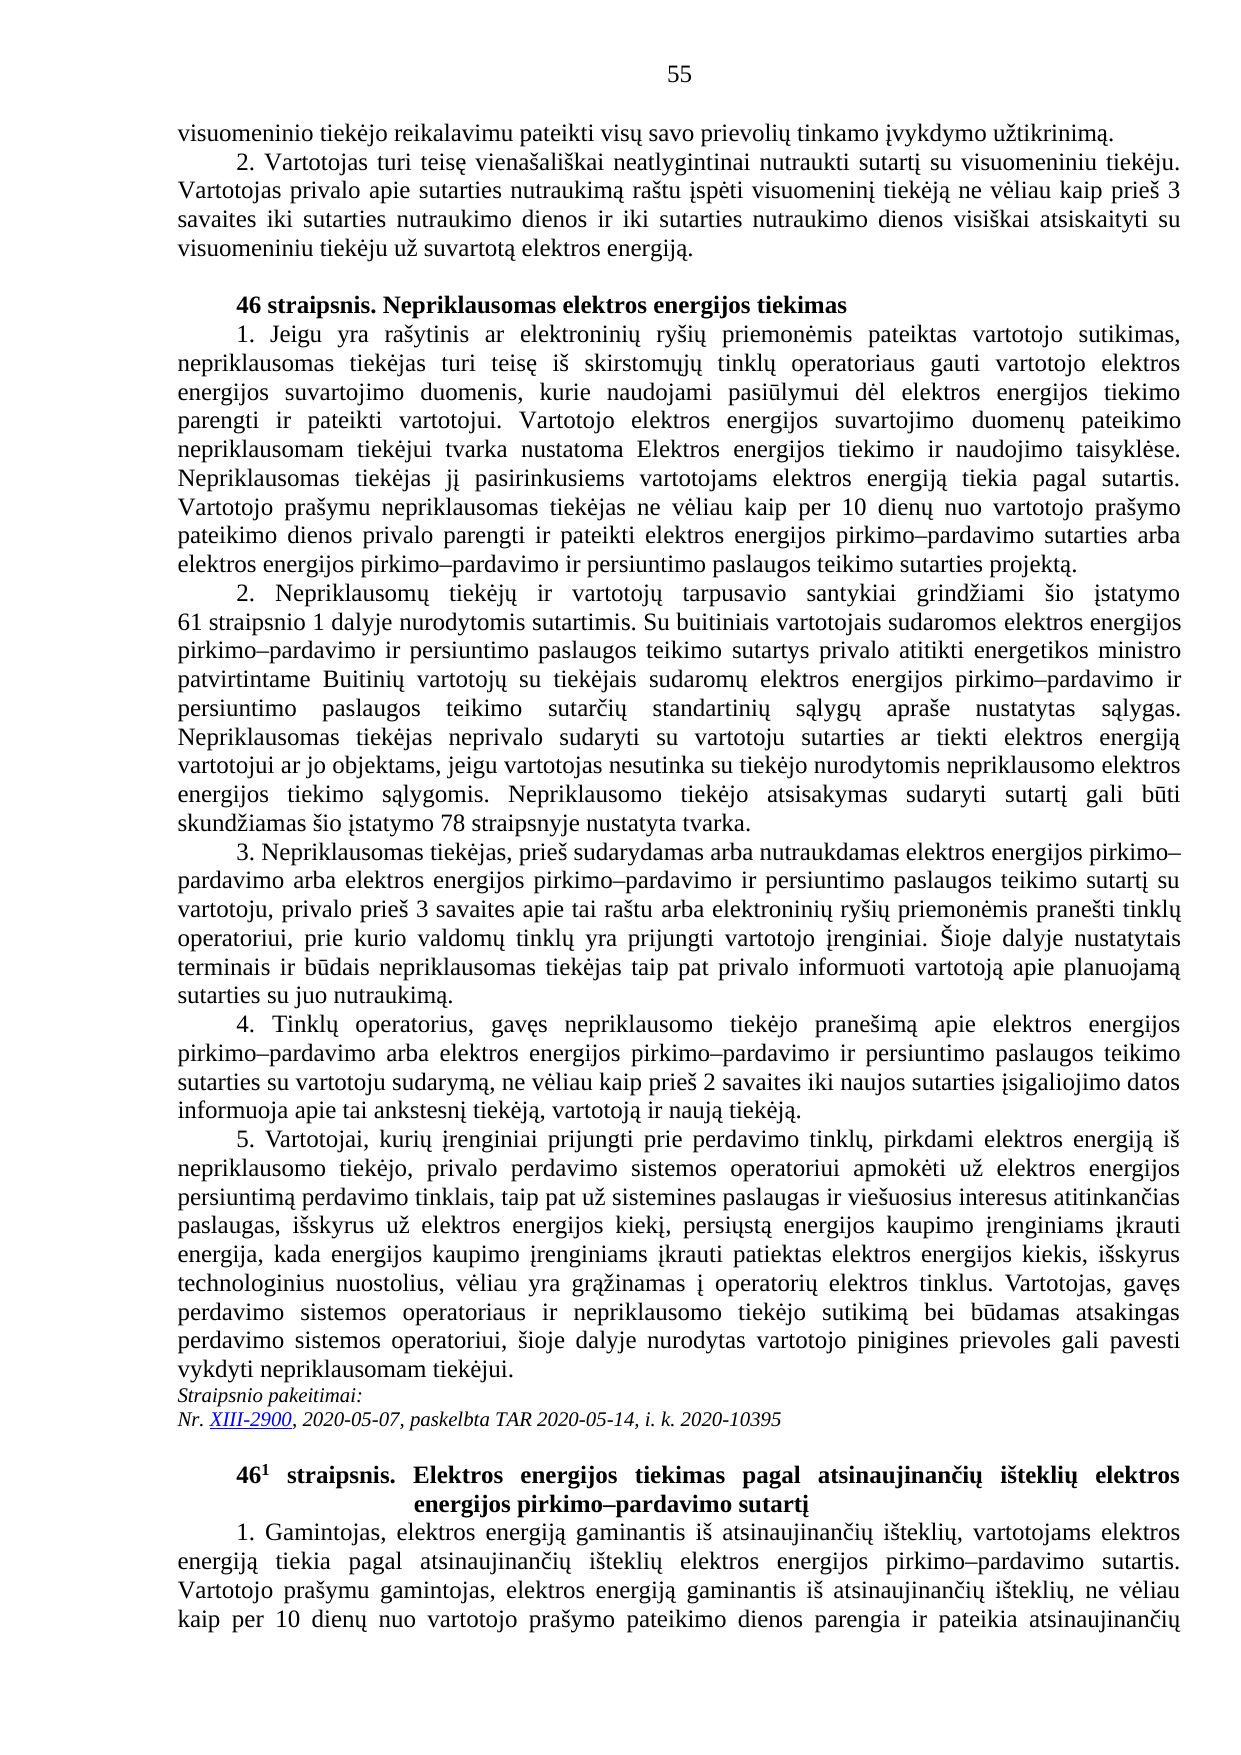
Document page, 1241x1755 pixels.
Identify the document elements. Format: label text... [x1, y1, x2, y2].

text Nr. XIII-2900, 2020-05-07, paskelbta TAR 2020-05-14, i. k. 2020-10395 [177, 1407, 1181, 1431]
text 461 straipsnis. Elektros energijos tiekimas pagal atsinaujinančių išteklių elektros energijos pirkimo–pardavimo sutartį [236, 1460, 1181, 1517]
text 2. Nepriklausomų tiekėjų ir vartotojų tarpusavio santykiai grindžiami šio įstatymo 61 straipsnio 1 dalyje nurodytomis sutartimis. Su buitiniais vartotojais sudaromos elektros energijos pirkimo–pardavimo ir persiuntimo paslaugos teikimo sutartys privalo atitikti energetikos ministro patvirtintame Buitinių vartotojų su tiekėjais sudaromų elektros energijos pirkimo–pardavimo ir persiuntimo paslaugos teikimo sutarčių standartinių sąlygų apraše nustatytas sąlygas. Nepriklausomas tiekėjas neprivalo sudaryti su vartotoju sutarties ar tiekti elektros energiją vartotojui ar jo objektams, jeigu vartotojas nesutinka su tiekėjo nurodytomis nepriklausomo elektros energijos tiekimo sąlygomis. Nepriklausomo tiekėjo atsisakymas sudaryti sutartį gali būti skundžiamas šio įstatymo 78 straipsnyje nustatyta tvarka. [177, 578, 1181, 837]
text 2. Vartotojas turi teisę vienašališkai neatlygintinai nutraukti sutartį su visuomeniniu tiekėju. Vartotojas privalo apie sutarties nutraukimą raštu įspėti visuomeninį tiekėją ne vėliau kaip prieš 3 savaites iki sutarties nutraukimo dienos ir iki sutarties nutraukimo dienos visiškai atsiskaityti su visuomeniniu tiekėju už suvartotą elektros energiją. [177, 147, 1181, 262]
text 46 straipsnis. Nepriklausomas elektros energijos tiekimas [177, 291, 1181, 319]
text 1. Jeigu yra rašytinis ar elektroninių ryšių priemonėmis pateiktas vartotojo sutikimas, nepriklausomas tiekėjas turi teisę iš skirstomųjų tinklų operatoriaus gauti vartotojo elektros energijos suvartojimo duomenis, kurie naudojami pasiūlymui dėl elektros energijos tiekimo parengti ir pateikti vartotojui. Vartotojo elektros energijos suvartojimo duomenų pateikimo nepriklausomam tiekėjui tvarka nustatoma Elektros energijos tiekimo ir naudojimo taisyklėse. Nepriklausomas tiekėjas jį pasirinkusiems vartotojams elektros energiją tiekia pagal sutartis. Vartotojo prašymu nepriklausomas tiekėjas ne vėliau kaip per 10 dienų nuo vartotojo prašymo pateikimo dienos privalo parengti ir pateikti elektros energijos pirkimo–pardavimo sutarties arba elektros energijos pirkimo–pardavimo ir persiuntimo paslaugos teikimo sutarties projektą. [177, 319, 1181, 578]
text 1. Gamintojas, elektros energiją gaminantis iš atsinaujinančių išteklių, vartotojams elektros energiją tiekia pagal atsinaujinančių išteklių elektros energijos pirkimo–pardavimo sutartis. Vartotojo prašymu gamintojas, elektros energiją gaminantis iš atsinaujinančių išteklių, ne vėliau kaip per 10 dienų nuo vartotojo prašymo pateikimo dienos parengia ir pateikia atsinaujinančių [177, 1517, 1181, 1632]
text Straipsnio pakeitimai: [177, 1383, 1181, 1407]
text visuomeninio tiekėjo reikalavimu pateikti visų savo prievolių tinkamo įvykdymo užtikrinimą. [177, 118, 1181, 147]
text 5. Vartotojai, kurių įrenginiai prijungti prie perdavimo tinklų, pirkdami elektros energiją iš nepriklausomo tiekėjo, privalo perdavimo sistemos operatoriui apmokėti už elektros energijos persiuntimą perdavimo tinklais, taip pat už sistemines paslaugas ir viešuosius interesus atitinkančias paslaugas, išskyrus už elektros energijos kiekį, persiųstą energijos kaupimo įrenginiams įkrauti energija, kada energijos kaupimo įrenginiams įkrauti patiektas elektros energijos kiekis, išskyrus technologinius nuostolius, vėliau yra grąžinamas į operatorių elektros tinklus. Vartotojas, gavęs perdavimo sistemos operatoriaus ir nepriklausomo tiekėjo sutikimą bei būdamas atsakingas perdavimo sistemos operatoriui, šioje dalyje nurodytas vartotojo pinigines prievoles gali pavesti vykdyti nepriklausomam tiekėjui. [177, 1124, 1181, 1383]
text 3. Nepriklausomas tiekėjas, prieš sudarydamas arba nutraukdamas elektros energijos pirkimo–pardavimo arba elektros energijos pirkimo–pardavimo ir persiuntimo paslaugos teikimo sutartį su vartotoju, privalo prieš 3 savaites apie tai raštu arba elektroninių ryšių priemonėmis pranešti tinklų operatoriui, prie kurio valdomų tinklų yra prijungti vartotojo įrenginiai. Šioje dalyje nustatytais terminais ir būdais nepriklausomas tiekėjas taip pat privalo informuoti vartotoją apie planuojamą sutarties su juo nutraukimą. [177, 837, 1181, 1009]
text 4. Tinklų operatorius, gavęs nepriklausomo tiekėjo pranešimą apie elektros energijos pirkimo–pardavimo arba elektros energijos pirkimo–pardavimo ir persiuntimo paslaugos teikimo sutarties su vartotoju sudarymą, ne vėliau kaip prieš 2 savaites iki naujos sutarties įsigaliojimo datos informuoja apie tai ankstesnį tiekėją, vartotoją ir naują tiekėją. [177, 1009, 1181, 1124]
